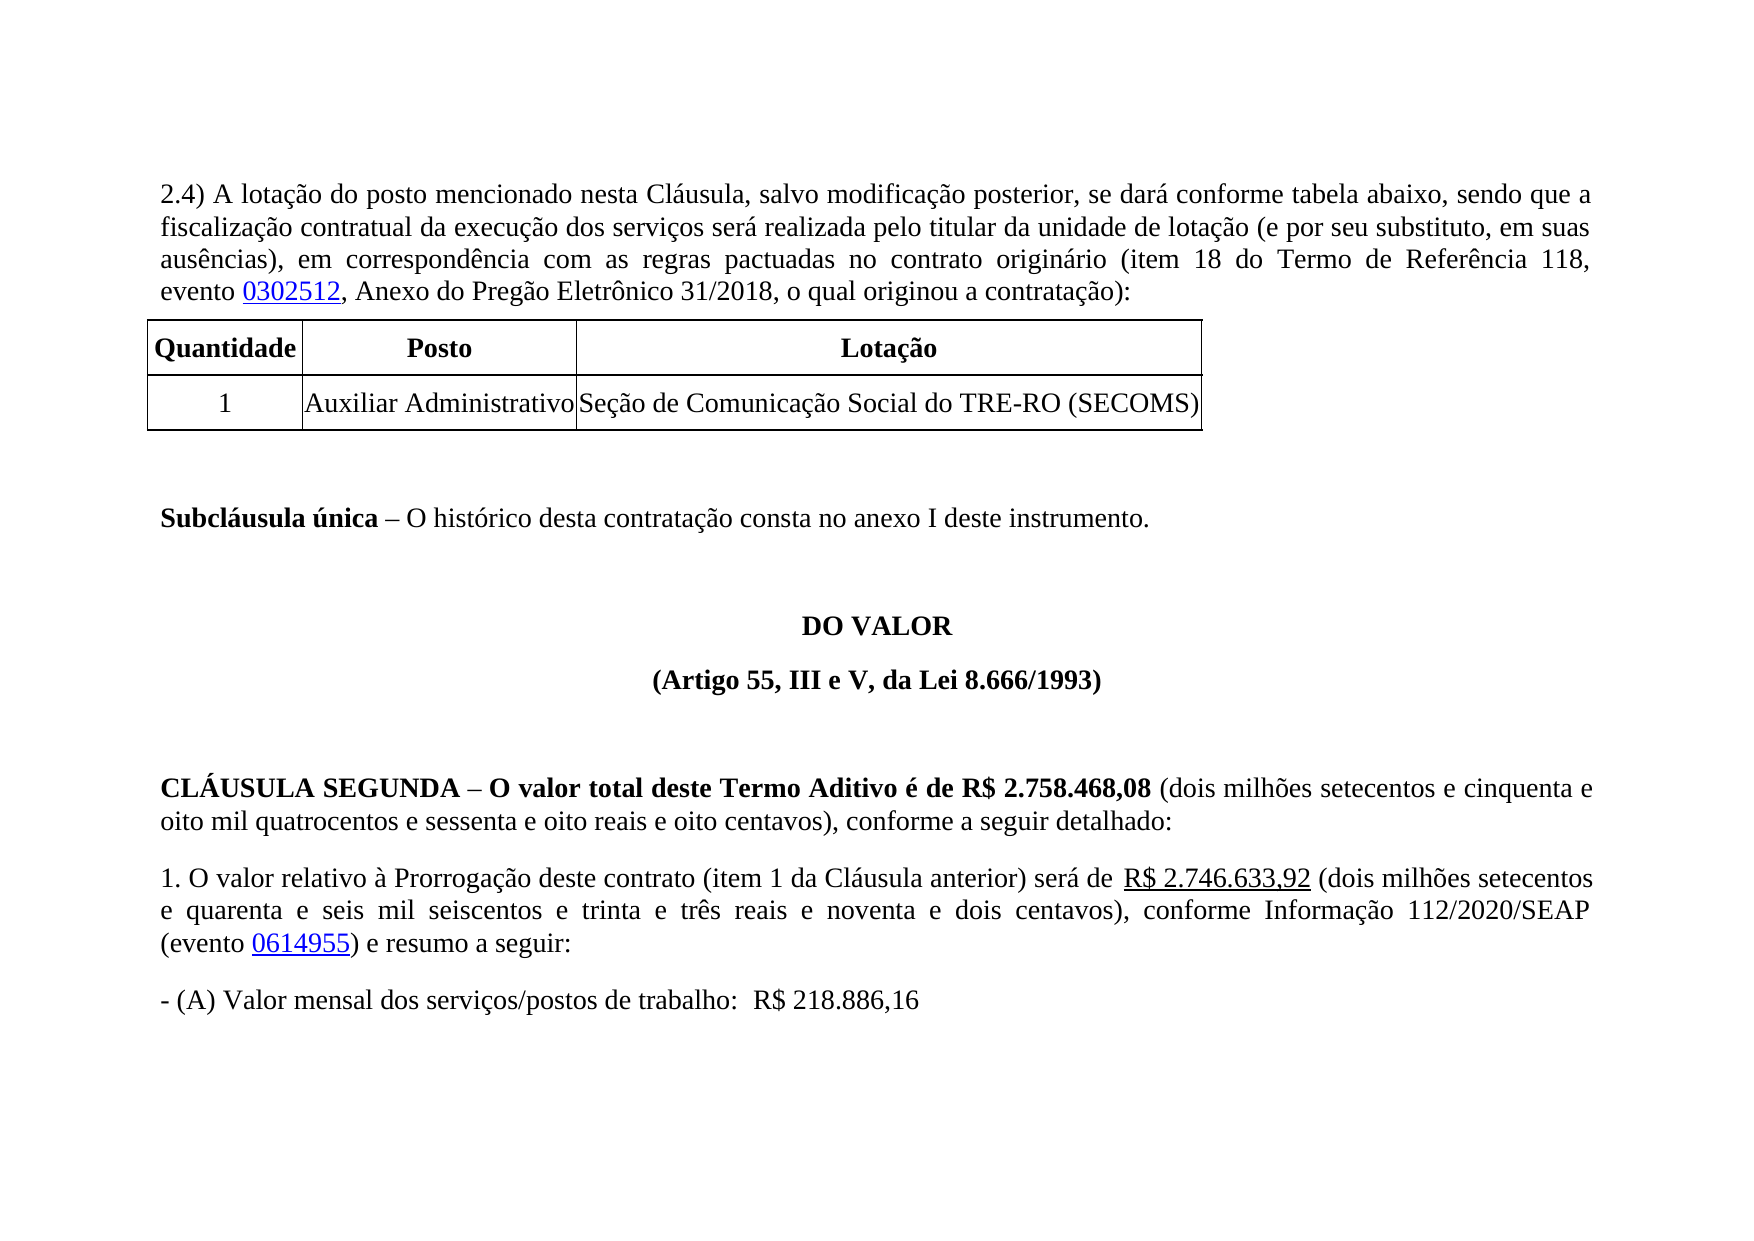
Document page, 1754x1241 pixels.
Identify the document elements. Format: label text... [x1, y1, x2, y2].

text Subcláusula única – O histórico desta contratação consta no anexo I deste instrumento. [160, 501, 1594, 533]
table_cell 1 [148, 376, 302, 429]
text CLÁUSULA SEGUNDA – O valor total deste Termo Aditivo é de R$ 2.758.468,08 (dois milhões setecentos e cinquenta e oito mil quatrocentos e sessenta e oito reais e oito centavos), conforme a seguir detalhado: [160, 771, 1594, 836]
text 1. O valor relativo à Prorrogação deste contrato (item 1 da Cláusula anterior) será de R$ 2.746.633,92 (dois milhões setecentos e quarenta e seis mil seiscentos e trinta e três reais e noventa e dois centavos), conforme Informação 112/2020/SEAP (evento 0614955) e resumo a seguir: [160, 861, 1594, 958]
table_header Posto [303, 321, 576, 374]
text DO VALOR [148, 609, 1606, 642]
text - (A) Valor mensal dos serviços/postos de trabalho: R$ 218.886,16 [160, 983, 1594, 1016]
table_header Quantidade [148, 321, 302, 374]
text 2.4) A lotação do posto mencionado nesta Cláusula, salvo modificação posterior, se dará conforme tabela abaixo, sendo que a fiscalização contratual da execução dos serviços será realizada pelo titular da unidade de lotação (e por seu substituto, em suas ausências), em correspondência com as regras pactuadas no contrato originário (item 18 do Termo de Referência 118, evento 0302512, Anexo do Pregão Eletrônico 31/2018, o qual originou a contratação): [160, 177, 1594, 307]
table_header Lotação [577, 321, 1201, 374]
table_cell Seção de Comunicação Social do TRE-RO (SECOMS) [577, 376, 1201, 429]
text (Artigo 55, III e V, da Lei 8.666/1993) [148, 663, 1606, 695]
table_cell Auxiliar Administrativo [303, 376, 576, 429]
